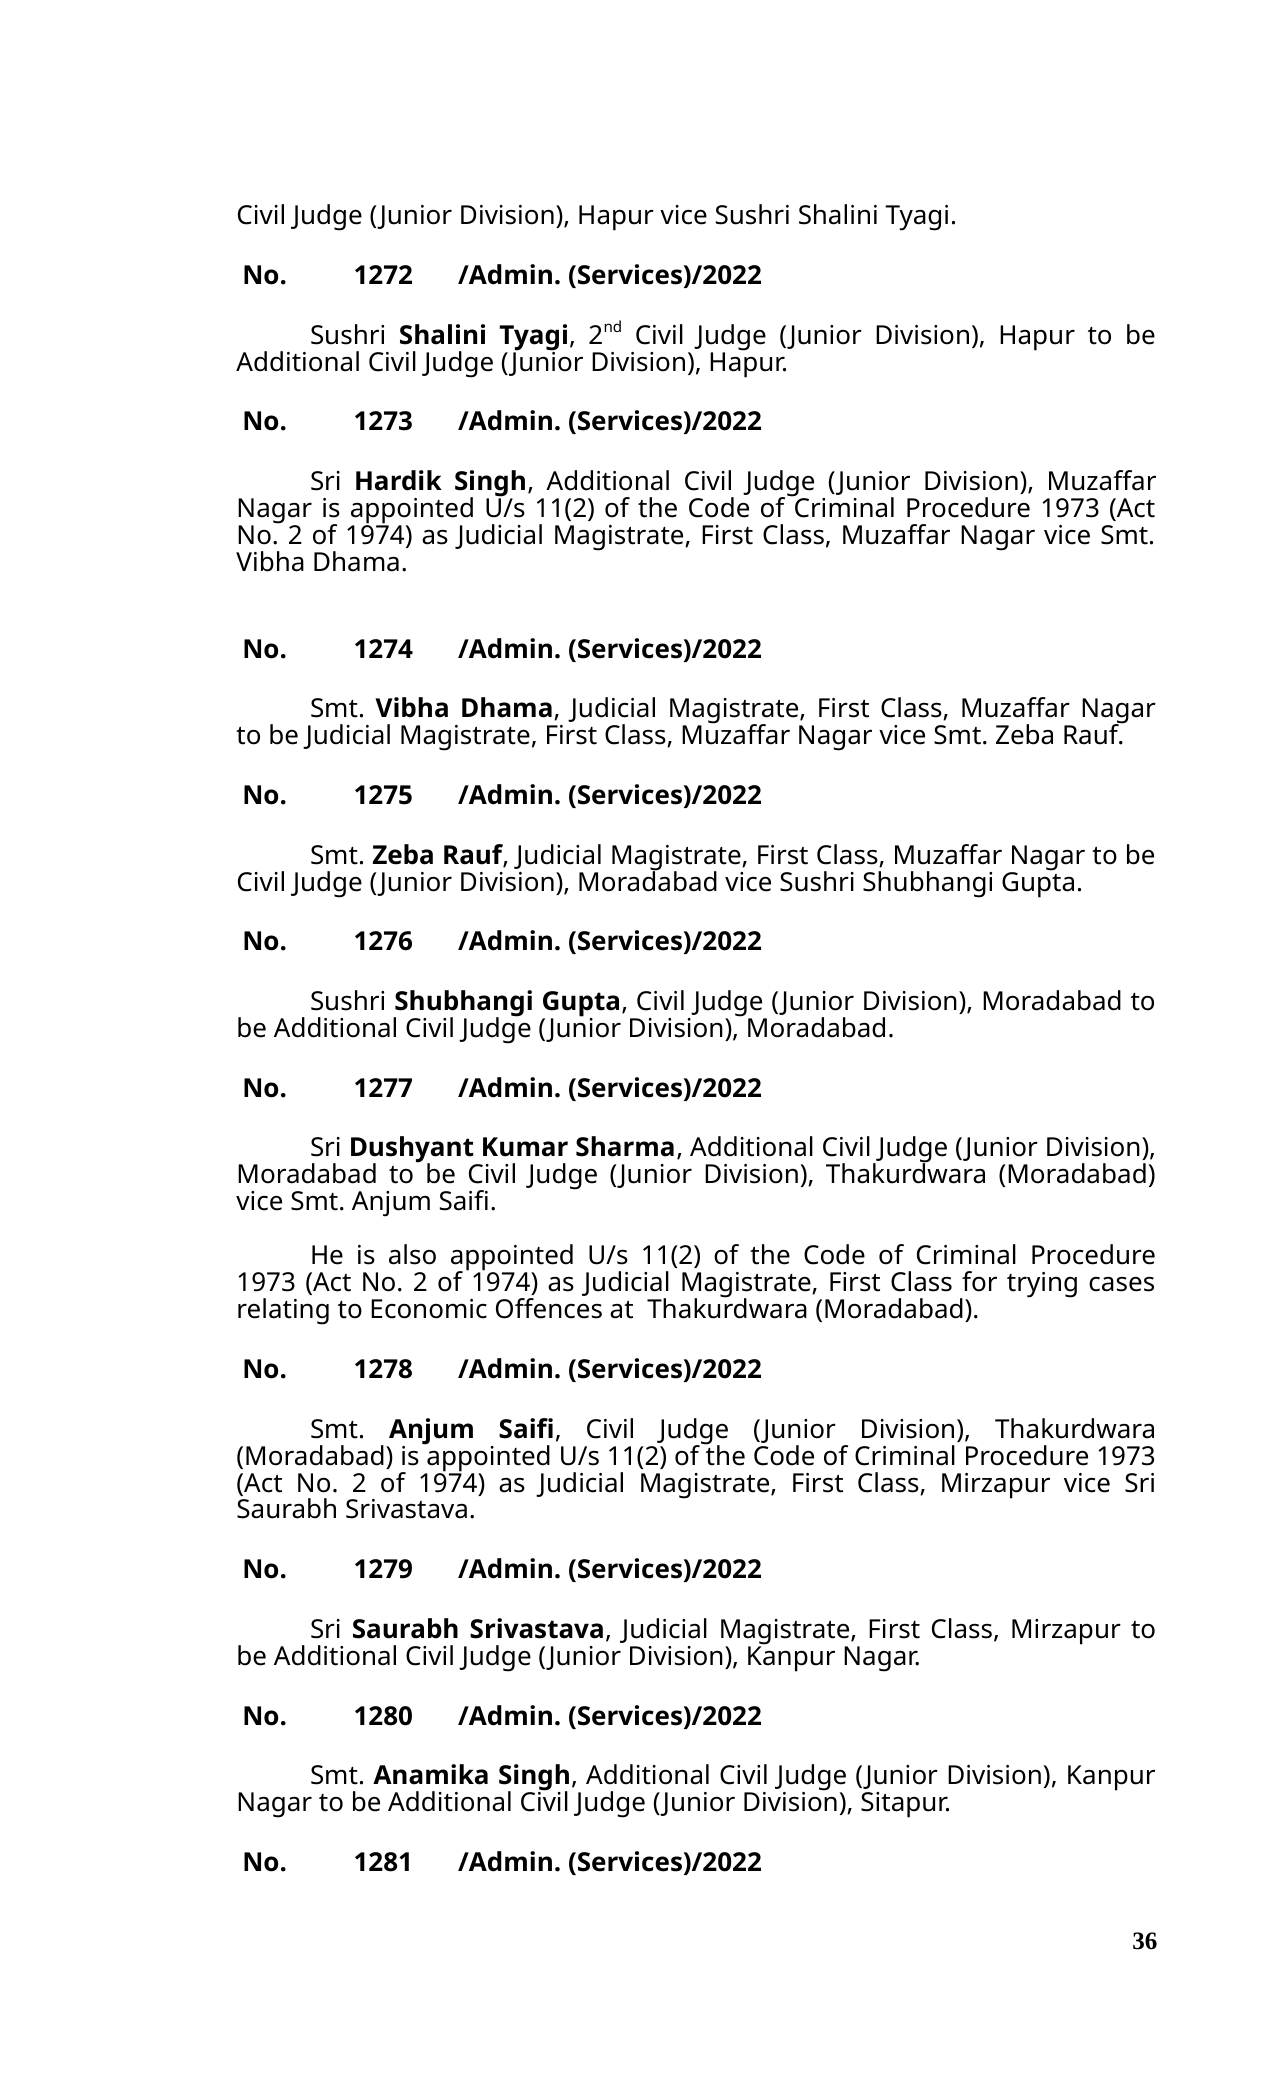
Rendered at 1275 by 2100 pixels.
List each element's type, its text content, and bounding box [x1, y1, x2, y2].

table_header [310, 924, 452, 962]
table_header No. [236, 1698, 310, 1736]
table_header /Admin. (Services)/2022 [452, 777, 795, 816]
text Sri Dushyant Kumar Sharma, Additional Civil Judge (Junior Division), Moradabad to be Civil Judge (Junior Division), Thakurdwara (Moradabad) vice Smt. Anjum Saifi. [236, 1135, 1157, 1216]
table_header /Admin. (Services)/2022 [452, 924, 795, 962]
table_header No. [236, 1070, 310, 1108]
table_header [310, 777, 452, 816]
table_header No. [236, 1351, 310, 1389]
table_header No. [236, 1844, 310, 1882]
table_header [310, 1351, 452, 1389]
table_header [310, 1551, 452, 1590]
table_header No. [236, 924, 310, 962]
table_header [310, 1698, 452, 1736]
text Sushri Shalini Tyagi, 2nd Civil Judge (Junior Division), Hapur to be Additional Civil Judge (Junior Division), Hapur. [236, 322, 1157, 376]
table_header [310, 1844, 452, 1882]
table_header /Admin. (Services)/2022 [452, 631, 795, 669]
table_header [310, 257, 452, 296]
table_header /Admin. (Services)/2022 [452, 1844, 795, 1882]
text Sushri Shubhangi Gupta, Civil Judge (Junior Division), Moradabad to be Additional Civil Judge (Junior Division), Moradabad. [236, 989, 1157, 1043]
table_header [310, 404, 452, 442]
text Smt. Anjum Saifi, Civil Judge (Junior Division), Thakurdwara (Moradabad) is appointed U/s 11(2) of the Code of Criminal Procedure 1973 (Act No. 2 of 1974) as Judicial Magistrate, First Class, Mirzapur vice Sri Saurabh Srivastava. [236, 1416, 1157, 1524]
table_header No. [236, 1551, 310, 1590]
text Smt. Anamika Singh, Additional Civil Judge (Junior Division), Kanpur Nagar to be Additional Civil Judge (Junior Division), Sitapur. [236, 1763, 1157, 1817]
table_header [310, 1070, 452, 1108]
text Smt. Vibha Dhama, Judicial Magistrate, First Class, Muzaffar Nagar to be Judicial Magistrate, First Class, Muzaffar Nagar vice Smt. Zeba Rauf. [236, 696, 1157, 750]
table_header No. [236, 777, 310, 816]
table_header /Admin. (Services)/2022 [452, 1551, 795, 1590]
table_header /Admin. (Services)/2022 [452, 1698, 795, 1736]
table_header No. [236, 404, 310, 442]
table_header No. [236, 257, 310, 296]
table_header No. [236, 631, 310, 669]
text Sri Hardik Singh, Additional Civil Judge (Junior Division), Muzaffar Nagar is appointed U/s 11(2) of the Code of Criminal Procedure 1973 (Act No. 2 of 1974) as Judicial Magistrate, First Class, Muzaffar Nagar vice Smt. Vibha Dhama. [236, 469, 1157, 577]
table_header /Admin. (Services)/2022 [452, 1351, 795, 1389]
text Sri Saurabh Srivastava, Judicial Magistrate, First Class, Mirzapur to be Additional Civil Judge (Junior Division), Kanpur Nagar. [236, 1617, 1157, 1671]
text Civil Judge (Junior Division), Hapur vice Sushri Shalini Tyagi. [236, 203, 1157, 230]
text He is also appointed U/s 11(2) of the Code of Criminal Procedure 1973 (Act No. 2 of 1974) as Judicial Magistrate, First Class for trying cases relating to Economic Offences at Thakurdwara (Moradabad). [236, 1243, 1157, 1324]
text Smt. Zeba Rauf, Judicial Magistrate, First Class, Muzaffar Nagar to be Civil Judge (Junior Division), Moradabad vice Sushri Shubhangi Gupta. [236, 842, 1157, 896]
table_header [310, 631, 452, 669]
table_header /Admin. (Services)/2022 [452, 404, 795, 442]
table_header /Admin. (Services)/2022 [452, 1070, 795, 1108]
table_header /Admin. (Services)/2022 [452, 257, 795, 296]
